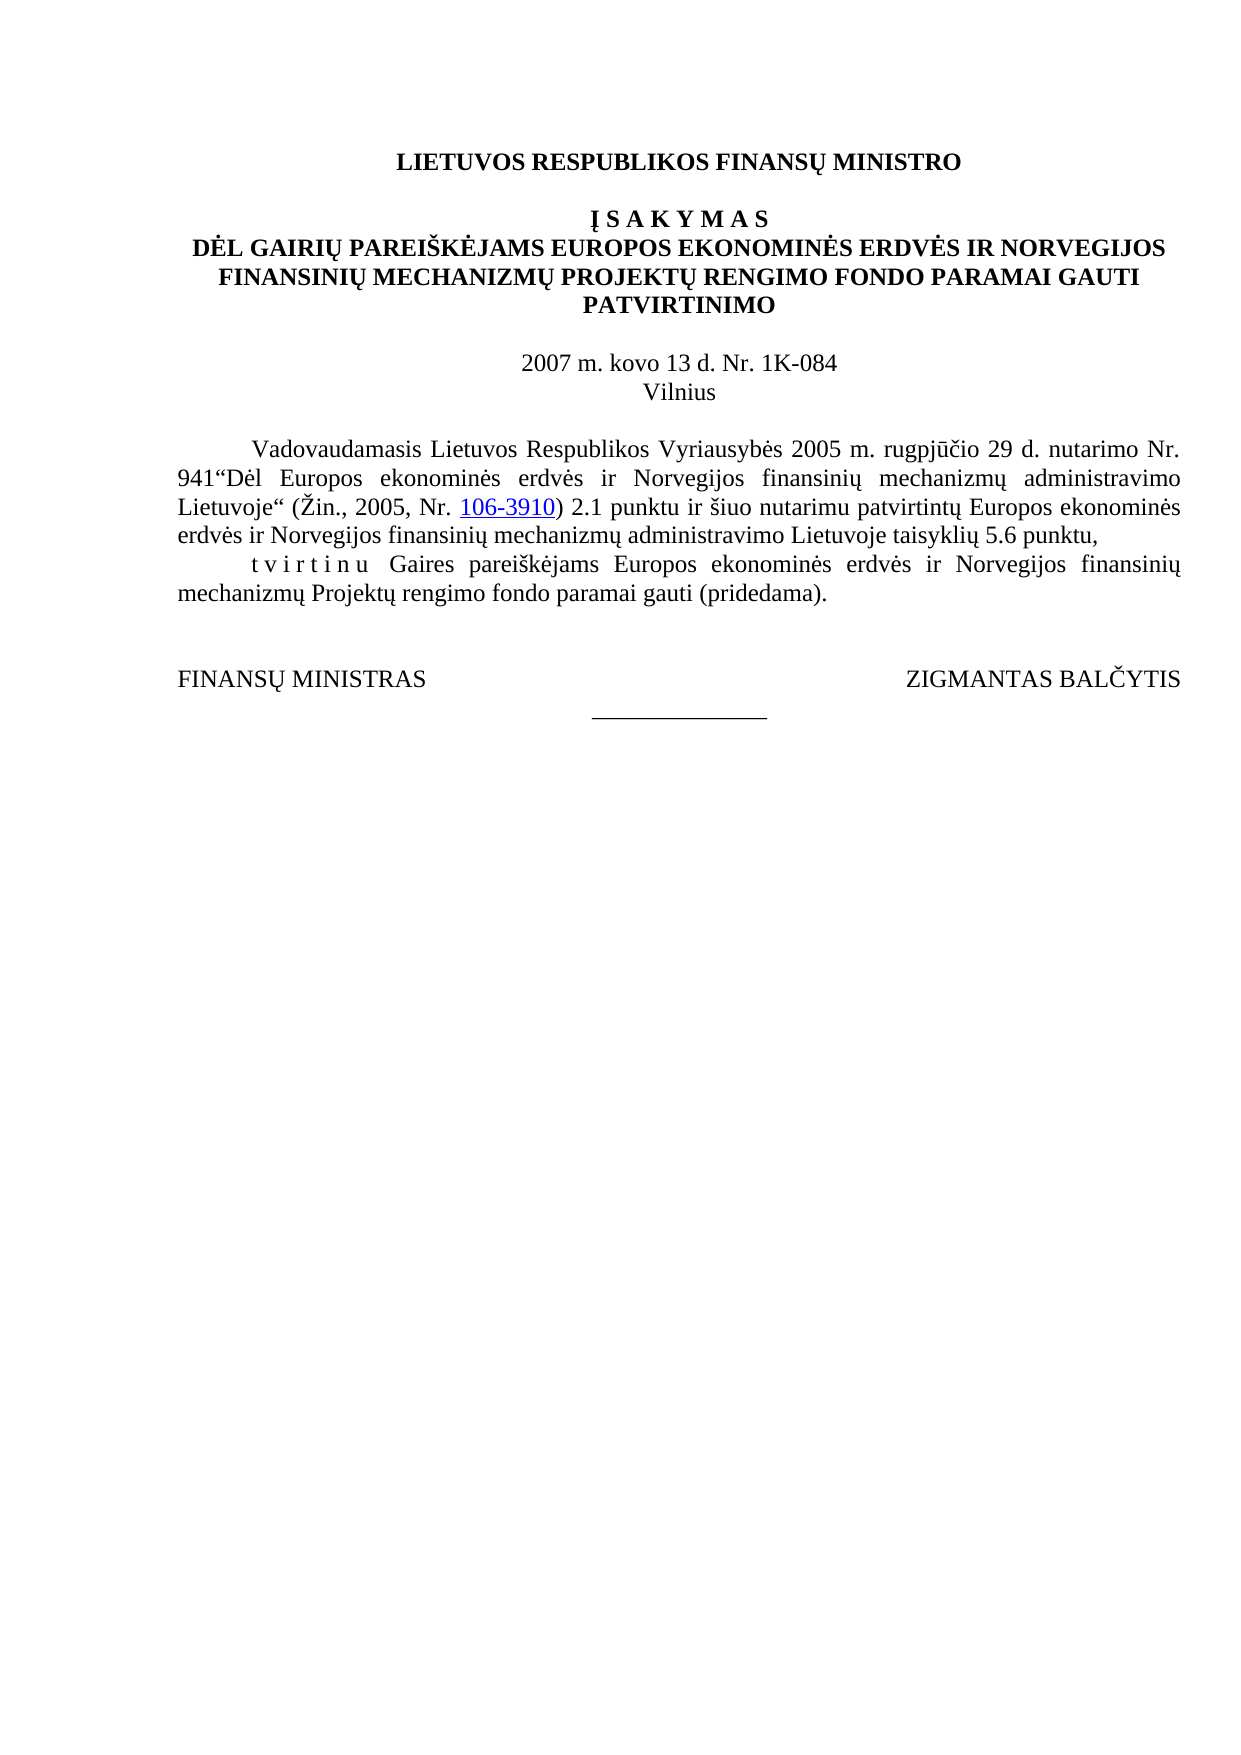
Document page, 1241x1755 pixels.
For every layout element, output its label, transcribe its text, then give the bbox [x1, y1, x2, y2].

text Vilnius [177, 377, 1181, 406]
text Vadovaudamasis Lietuvos Respublikos Vyriausybės 2005 m. rugpjūčio 29 d. nutarimo Nr. 941“Dėl Europos ekonominės erdvės ir Norvegijos finansinių mechanizmų administravimo Lietuvoje“ (Žin., 2005, Nr. 106-3910) 2.1 punktu ir šiuo nutarimu patvirtintų Europos ekonominės erdvės ir Norvegijos finansinių mechanizmų administravimo Lietuvoje taisyklių 5.6 punktu, [177, 434, 1181, 549]
text FINANSŲ MINISTRAS ZIGMANTAS BALČYTIS [177, 664, 1181, 693]
text Į S A K Y M A S [177, 204, 1181, 233]
text ______________ [177, 693, 1181, 722]
text LIETUVOS RESPUBLIKOS FINANSŲ MINISTRO [177, 147, 1181, 176]
text 2007 m. kovo 13 d. Nr. 1K-084 [177, 348, 1181, 377]
text tvirtinu Gaires pareiškėjams Europos ekonominės erdvės ir Norvegijos finansinių mechanizmų Projektų rengimo fondo paramai gauti (pridedama). [177, 549, 1181, 607]
text DĖL GAIRIŲ PAREIŠKĖJAMS EUROPOS EKONOMINĖS ERDVĖS IR NORVEGIJOS FINANSINIŲ MECHANIZMŲ PROJEKTŲ RENGIMO FONDO PARAMAI GAUTI PATVIRTINIMO [177, 233, 1181, 319]
